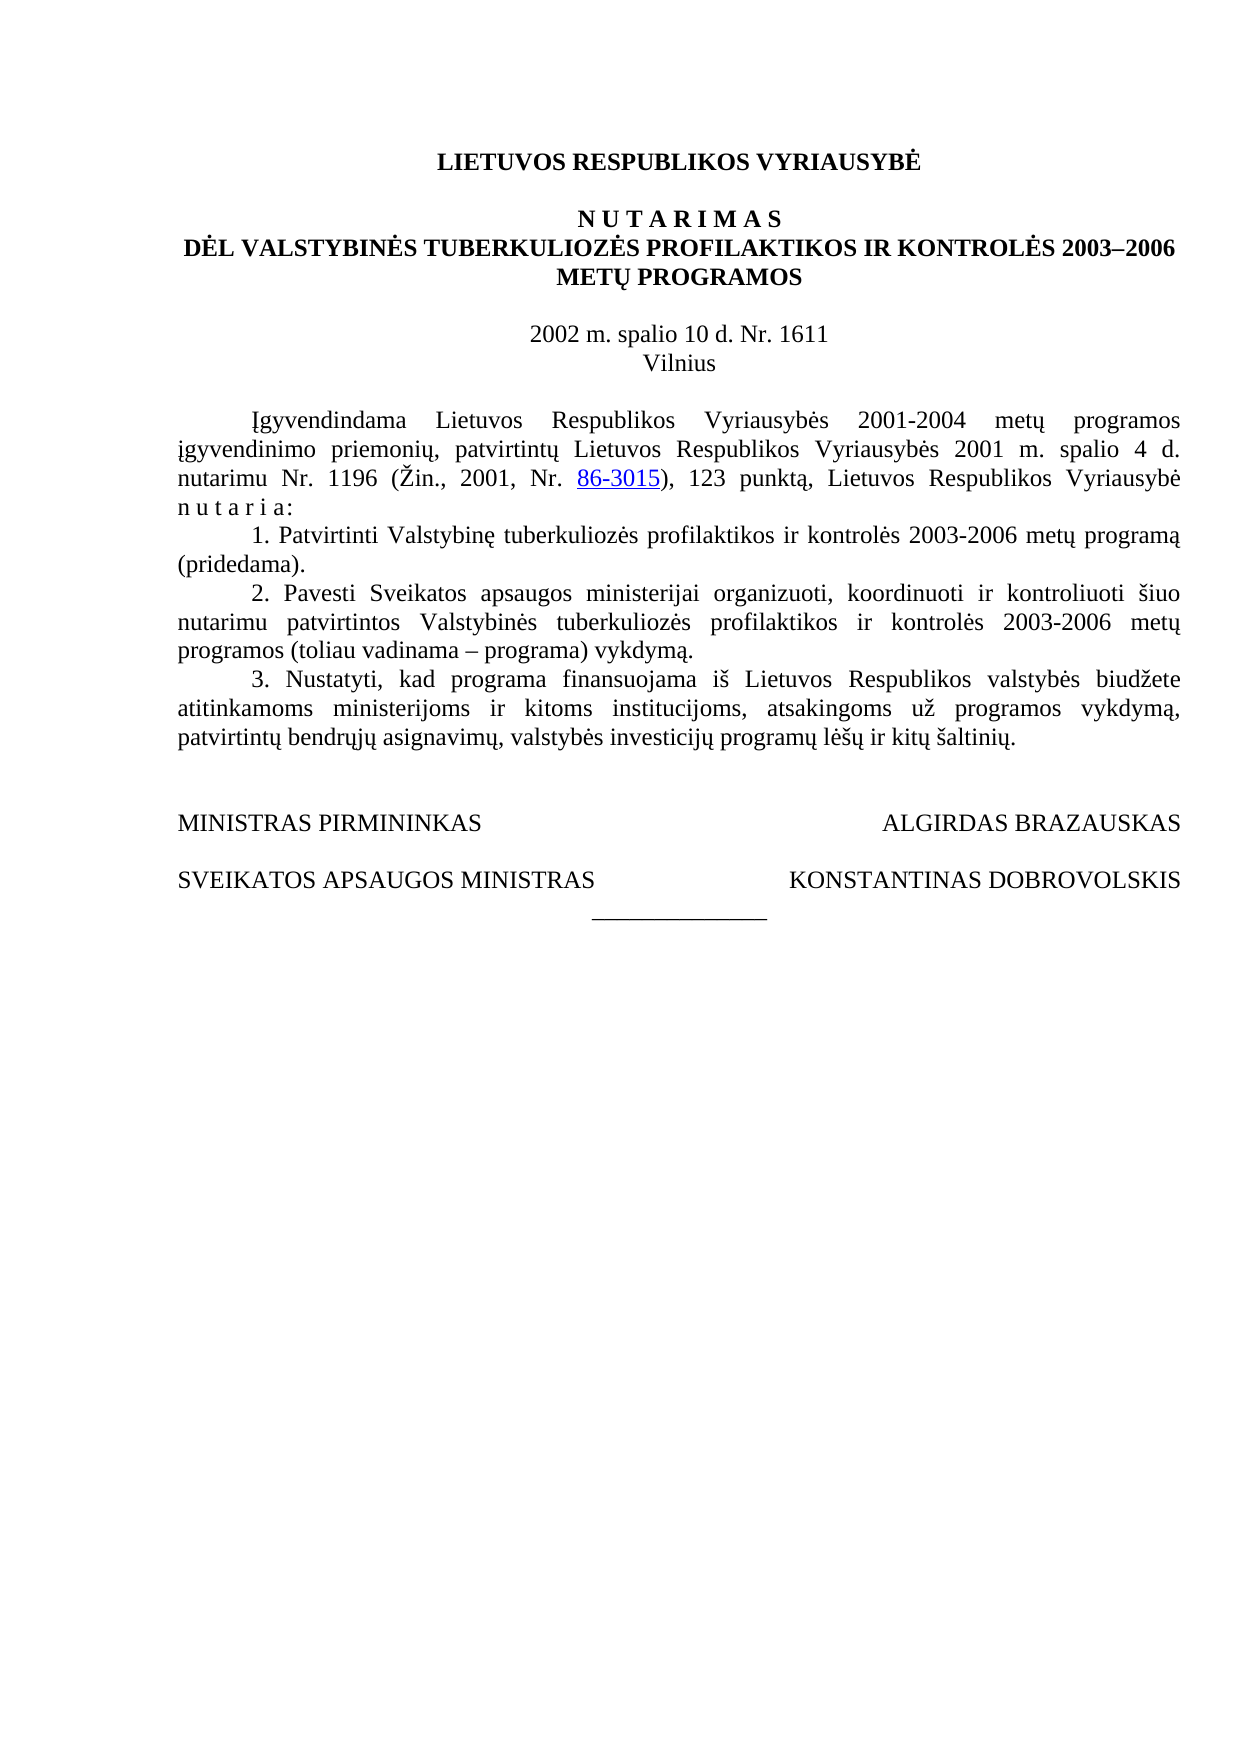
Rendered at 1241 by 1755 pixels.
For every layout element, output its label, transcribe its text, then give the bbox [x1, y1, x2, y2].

text Įgyvendindama Lietuvos Respublikos Vyriausybės 2001-2004 metų programos įgyvendinimo priemonių, patvirtintų Lietuvos Respublikos Vyriausybės 2001 m. spalio 4 d. nutarimu Nr. 1196 (Žin., 2001, Nr. 86-3015), 123 punktą, Lietuvos Respublikos Vyriausybė nutaria: [177, 406, 1181, 521]
text SVEIKATOS APSAUGOS MINISTRAS KONSTANTINAS DOBROVOLSKIS [177, 866, 1181, 894]
text LIETUVOS RESPUBLIKOS VYRIAUSYBĖ [177, 147, 1181, 176]
text Ministras Pirmininkas Algirdas Brazauskas [177, 808, 1181, 837]
text DĖL VALSTYBINĖS TUBERKULIOZĖS PROFILAKTIKOS IR KONTROLĖS 2003–2006 METŲ PROGRAMOS [177, 233, 1181, 291]
text 2. Pavesti Sveikatos apsaugos ministerijai organizuoti, koordinuoti ir kontroliuoti šiuo nutarimu patvirtintos Valstybinės tuberkuliozės profilaktikos ir kontrolės 2003-2006 metų programos (toliau vadinama – programa) vykdymą. [177, 578, 1181, 664]
text ______________ [177, 894, 1181, 923]
text N U T A R I M A S [177, 204, 1181, 233]
text 3. Nustatyti, kad programa finansuojama iš Lietuvos Respublikos valstybės biudžete atitinkamoms ministerijoms ir kitoms institucijoms, atsakingoms už programos vykdymą, patvirtintų bendrųjų asignavimų, valstybės investicijų programų lėšų ir kitų šaltinių. [177, 664, 1181, 751]
text 2002 m. spalio 10 d. Nr. 1611 [177, 319, 1181, 348]
text 1. Patvirtinti Valstybinę tuberkuliozės profilaktikos ir kontrolės 2003-2006 metų programą (pridedama). [177, 521, 1181, 578]
text Vilnius [177, 348, 1181, 377]
